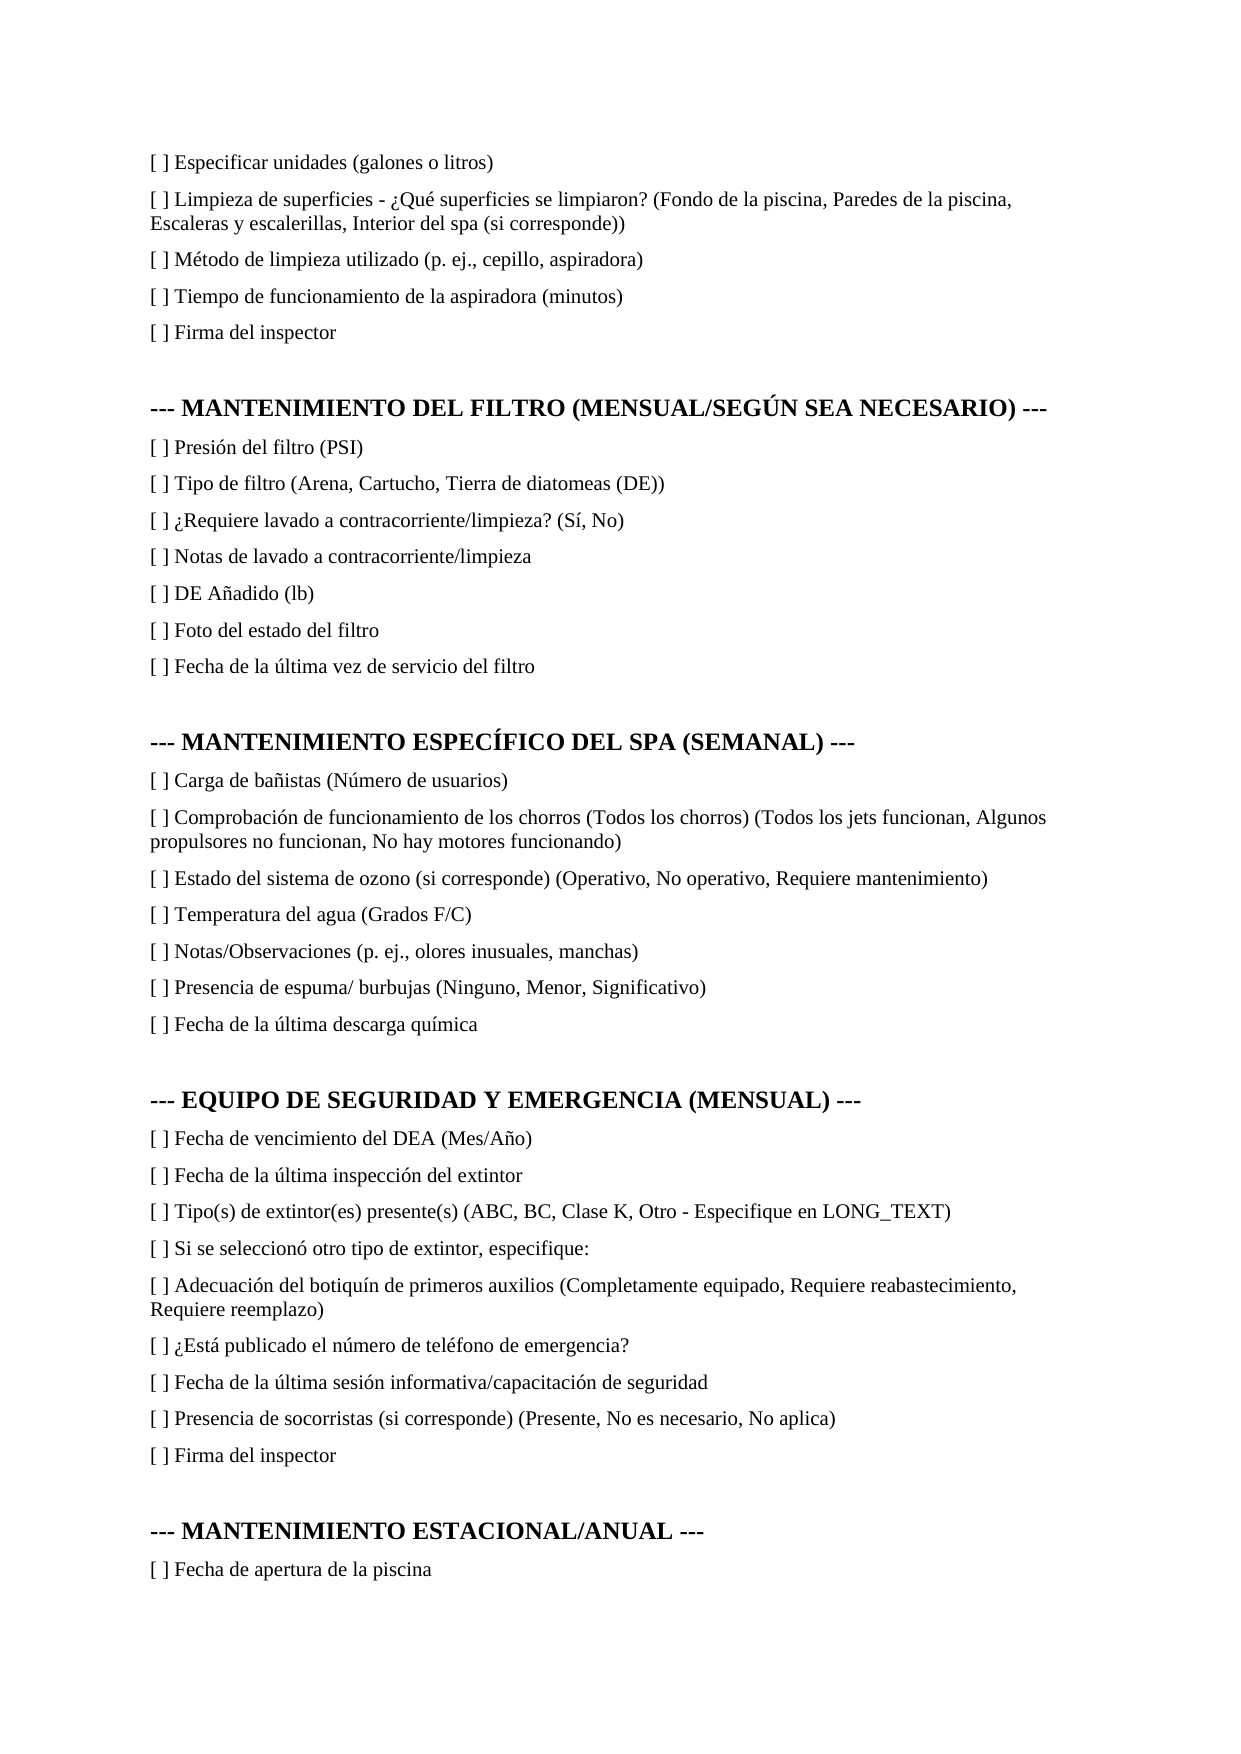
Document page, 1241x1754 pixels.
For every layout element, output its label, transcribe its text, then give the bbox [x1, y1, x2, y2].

text [ ] Fecha de la última descarga química [150, 1012, 1090, 1036]
text [ ] Presencia de espuma/ burbujas (Ninguno, Menor, Significativo) [150, 975, 1090, 999]
text [ ] Tiempo de funcionamiento de la aspiradora (minutos) [150, 284, 1090, 308]
text [ ] Temperatura del agua (Grados F/C) [150, 902, 1090, 926]
text [ ] Fecha de vencimiento del DEA (Mes/Año) [150, 1126, 1090, 1150]
text --- MANTENIMIENTO ESTACIONAL/ANUAL --- [150, 1516, 1090, 1545]
text [ ] Limpieza de superficies - ¿Qué superficies se limpiaron? (Fondo de la piscina, Paredes de la piscina, Escaleras y escalerillas, Interior del spa (si corresponde)) [150, 187, 1090, 235]
text [ ] Firma del inspector [150, 320, 1090, 344]
text [ ] ¿Está publicado el número de teléfono de emergencia? [150, 1333, 1090, 1357]
text --- MANTENIMIENTO ESPECÍFICO DEL SPA (SEMANAL) --- [150, 727, 1090, 756]
text [ ] Presión del filtro (PSI) [150, 435, 1090, 459]
text [ ] Carga de bañistas (Número de usuarios) [150, 768, 1090, 792]
text --- EQUIPO DE SEGURIDAD Y EMERGENCIA (MENSUAL) --- [150, 1085, 1090, 1114]
text [ ] Notas de lavado a contracorriente/limpieza [150, 544, 1090, 568]
text [ ] DE Añadido (lb) [150, 581, 1090, 605]
text [ ] Fecha de la última inspección del extintor [150, 1163, 1090, 1187]
text [ ] Adecuación del botiquín de primeros auxilios (Completamente equipado, Requiere reabastecimiento, Requiere reemplazo) [150, 1272, 1090, 1321]
text [ ] Fecha de la última vez de servicio del filtro [150, 654, 1090, 678]
text [ ] Estado del sistema de ozono (si corresponde) (Operativo, No operativo, Requiere mantenimiento) [150, 866, 1090, 890]
text [ ] Método de limpieza utilizado (p. ej., cepillo, aspiradora) [150, 247, 1090, 271]
text [ ] Notas/Observaciones (p. ej., olores inusuales, manchas) [150, 939, 1090, 963]
text [ ] Tipo(s) de extintor(es) presente(s) (ABC, BC, Clase K, Otro - Especifique en LONG_TEXT) [150, 1199, 1090, 1223]
text [ ] Foto del estado del filtro [150, 617, 1090, 642]
text [ ] Especificar unidades (galones o litros) [150, 150, 1090, 174]
text [ ] Presencia de socorristas (si corresponde) (Presente, No es necesario, No aplica) [150, 1406, 1090, 1430]
text [ ] Tipo de filtro (Arena, Cartucho, Tierra de diatomeas (DE)) [150, 471, 1090, 495]
text [ ] Firma del inspector [150, 1443, 1090, 1467]
text [ ] ¿Requiere lavado a contracorriente/limpieza? (Sí, No) [150, 508, 1090, 532]
text [ ] Comprobación de funcionamiento de los chorros (Todos los chorros) (Todos los jets funcionan, Algunos propulsores no funcionan, No hay motores funcionando) [150, 805, 1090, 853]
text [ ] Fecha de apertura de la piscina [150, 1557, 1090, 1581]
text --- MANTENIMIENTO DEL FILTRO (MENSUAL/SEGÚN SEA NECESARIO) --- [150, 393, 1090, 422]
text [ ] Fecha de la última sesión informativa/capacitación de seguridad [150, 1370, 1090, 1394]
text [ ] Si se seleccionó otro tipo de extintor, especifique: [150, 1236, 1090, 1260]
